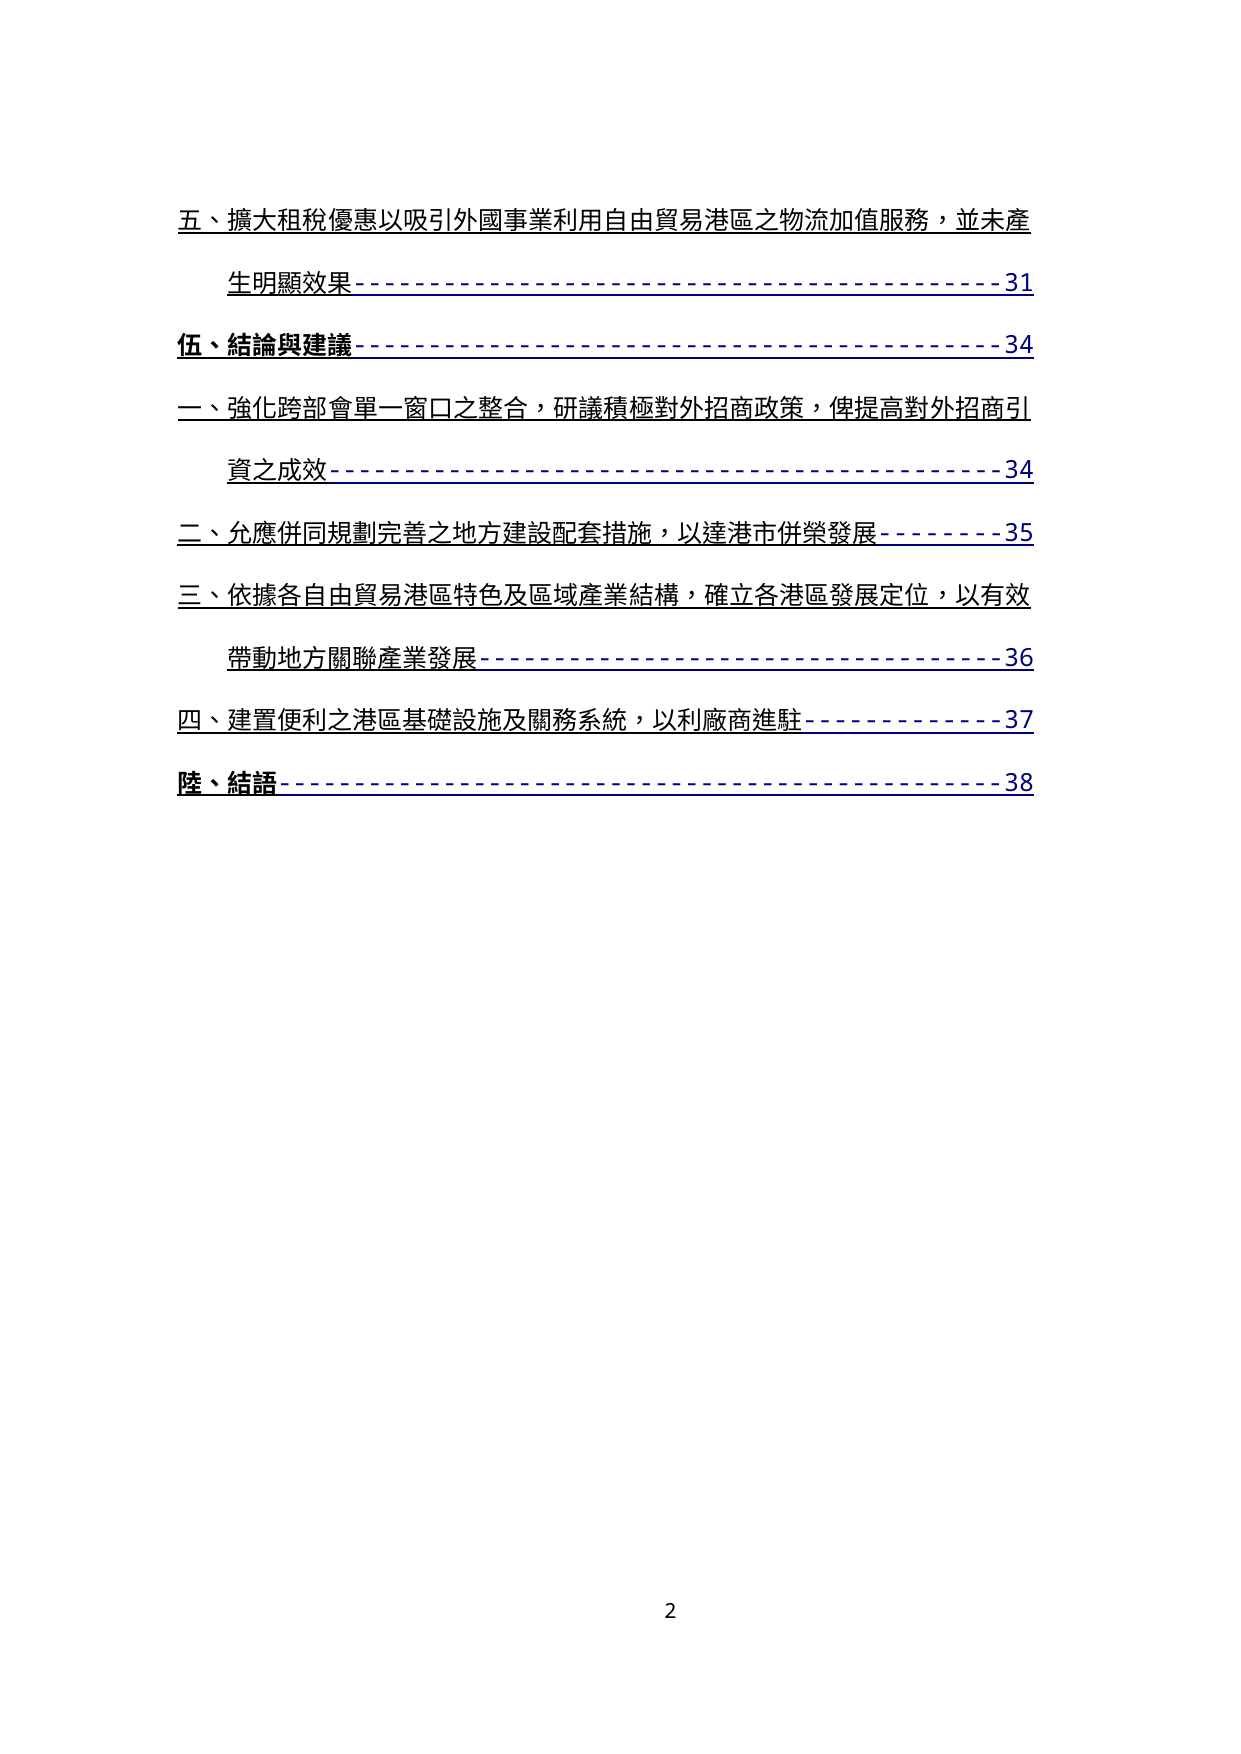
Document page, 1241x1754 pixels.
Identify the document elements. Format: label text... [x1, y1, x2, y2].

text 三、依據各自由貿易港區特色及區域產業結構，確立各港區發展定位，以有效帶動地方關聯產業發展 36 [177, 552, 1034, 677]
text [177, 359, 1034, 365]
text [177, 546, 1034, 552]
text 五、擴大租稅優惠以吸引外國事業利用自由貿易港區之物流加值服務，並未產生明顯效果 31 [177, 177, 1034, 302]
text 四、建置便利之港區基礎設施及關務系統，以利廠商進駐 37 [177, 677, 1034, 732]
text 一、強化跨部會單一窗口之整合，研議積極對外招商政策，俾提高對外招商引資之成效 34 [177, 365, 1034, 490]
text [177, 796, 1034, 802]
text [177, 734, 1034, 740]
text 陸、結語 38 [177, 740, 1034, 794]
text 二、允應併同規劃完善之地方建設配套措施，以達港市併榮發展 35 [177, 490, 1034, 544]
text 伍、結論與建議 34 [177, 302, 1034, 357]
